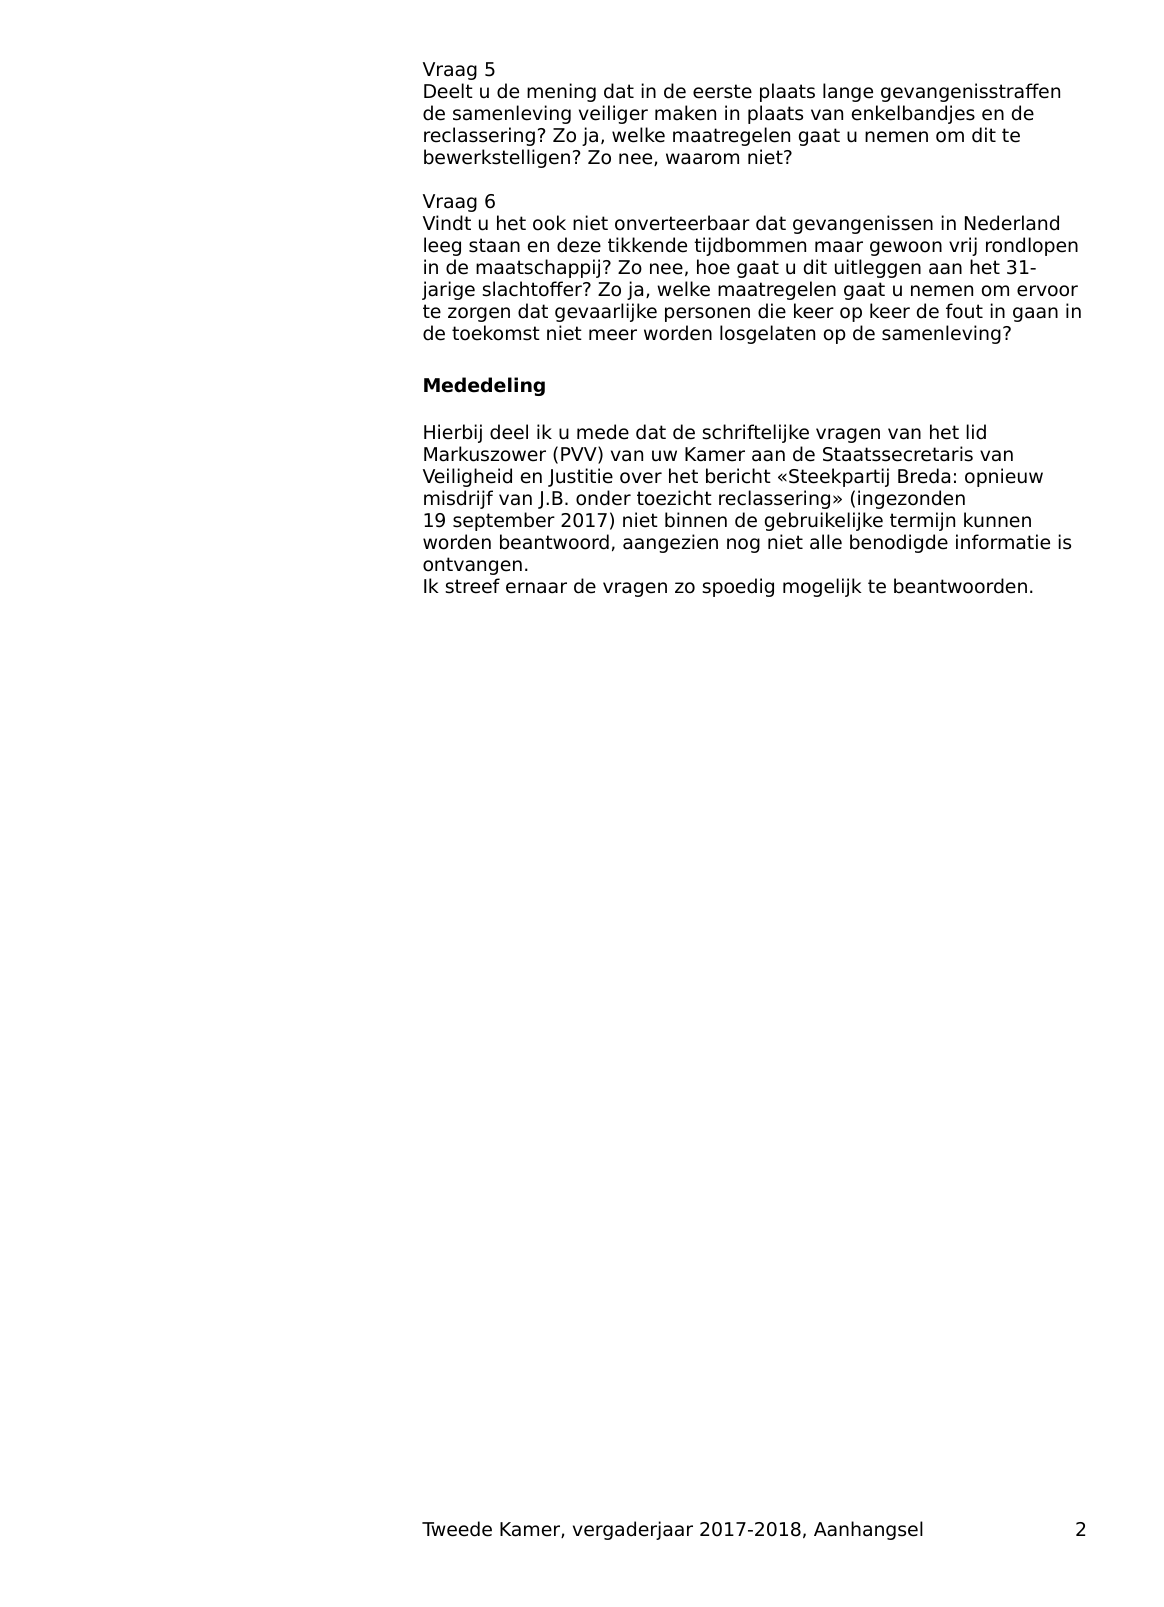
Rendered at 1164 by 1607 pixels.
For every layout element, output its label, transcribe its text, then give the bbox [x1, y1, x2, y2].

text Hierbij deel ik u mede dat de schriftelijke vragen van het lid Markuszower (PVV) van uw Kamer aan de Staatssecretaris van Veiligheid en Justitie over het bericht «Steekpartij Breda: opnieuw misdrijf van J.B. onder toezicht reclassering» (ingezonden 19 september 2017) niet binnen de gebruikelijke termijn kunnen worden beantwoord, aangezien nog niet alle benodigde informatie is ontvangen. [422, 422, 1087, 576]
text Deelt u de mening dat in de eerste plaats lange gevangenisstraffen de samenleving veiliger maken in plaats van enkelbandjes en de reclassering? Zo ja, welke maatregelen gaat u nemen om dit te bewerkstelligen? Zo nee, waarom niet? [422, 81, 1087, 169]
text Vindt u het ook niet onverteerbaar dat gevangenissen in Nederland leeg staan en deze tikkende tijdbommen maar gewoon vrij rondlopen in de maatschappij? Zo nee, hoe gaat u dit uitleggen aan het 31-jarige slachtoffer? Zo ja, welke maatregelen gaat u nemen om ervoor te zorgen dat gevaarlijke personen die keer op keer de fout in gaan in de toekomst niet meer worden losgelaten op de samenleving? [422, 213, 1087, 345]
text Ik streef ernaar de vragen zo spoedig mogelijk te beantwoorden. [422, 576, 1087, 598]
subtitle Mededeling [422, 375, 1087, 397]
text Vraag 6 [422, 191, 1087, 213]
text Vraag 5 [422, 59, 1087, 81]
